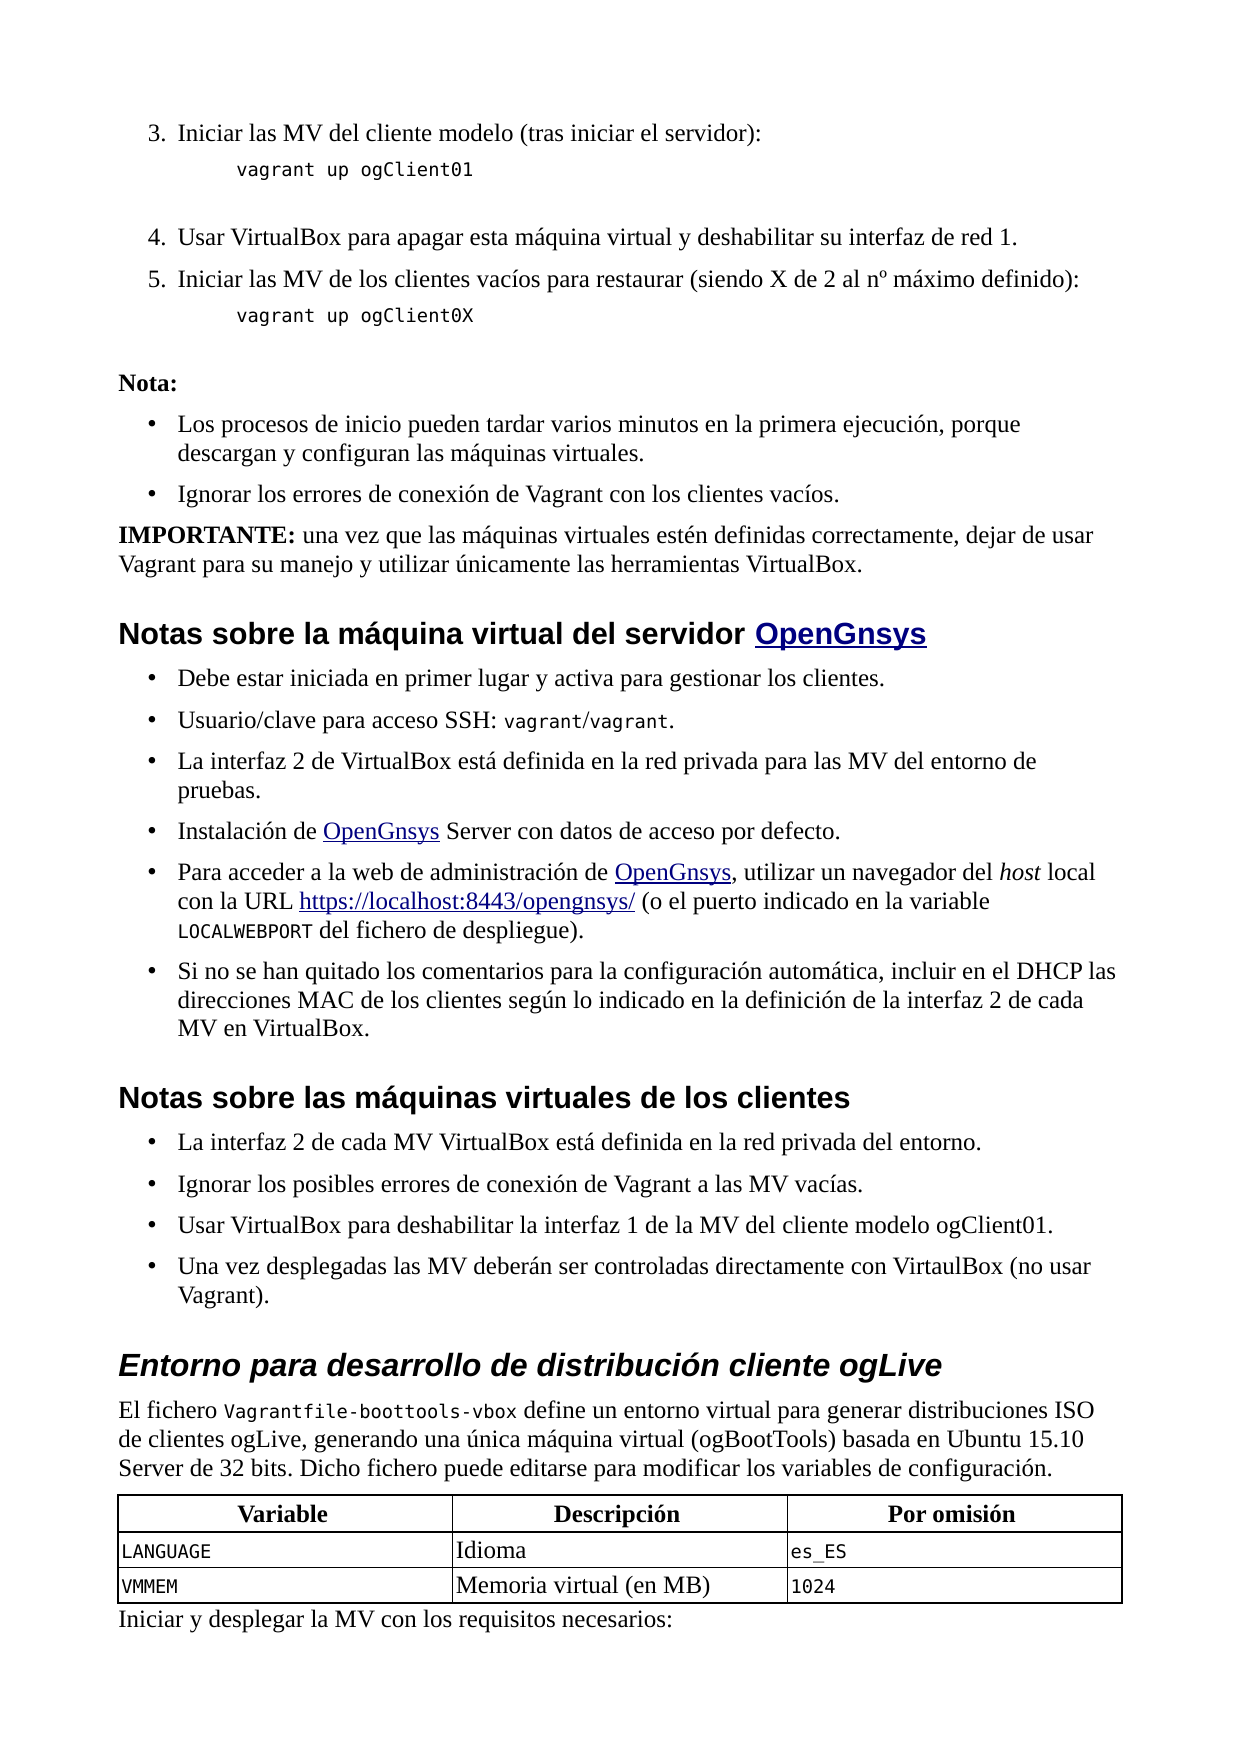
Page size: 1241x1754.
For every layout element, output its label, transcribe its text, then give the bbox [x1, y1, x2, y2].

subtitle Notas sobre la máquina virtual del servidor OpenGnsys [118, 616, 1122, 651]
subtitle Notas sobre las máquinas virtuales de los clientes [118, 1080, 1122, 1115]
list Ignorar los errores de conexión de Vagrant con los clientes vacíos. [148, 479, 1122, 508]
list Los procesos de inicio pueden tardar varios minutos en la primera ejecución, porque descargan y configuran las máquinas virtuales. [148, 409, 1122, 467]
list Una vez desplegadas las MV deberán ser controladas directamente con VirtaulBox (no usar Vagrant). [148, 1251, 1122, 1309]
table_header Por omisión [788, 1496, 1121, 1531]
list Debe estar iniciada en primer lugar y activa para gestionar los clientes. [148, 663, 1122, 692]
list Iniciar las MV de los clientes vacíos para restaurar (siendo X de 2 al nº máximo definido): [148, 264, 1122, 292]
list vagrant up ogClient0X [207, 305, 1063, 327]
list Para acceder a la web de administración de OpenGnsys, utilizar un navegador del host local con la URL ​https://localhost:8443/opengnsys/ (o el puerto indicado en la variable LOCALWEBPORT del fichero de despliegue). [148, 857, 1122, 943]
list Usar VirtualBox para deshabilitar la interfaz 1 de la MV del cliente modelo ogClient01. [148, 1210, 1122, 1239]
list Usuario/clave para acceso SSH: vagrant/vagrant. [148, 705, 1122, 733]
list Usar VirtualBox para apagar esta máquina virtual y deshabilitar su interfaz de red 1. [148, 222, 1122, 251]
table_header Variable [119, 1496, 452, 1531]
text Nota: [118, 368, 1122, 397]
table_cell es_ES [788, 1533, 1121, 1567]
list Instalación de OpenGnsys Server con datos de acceso por defecto. [148, 816, 1122, 845]
table_header Descripción [453, 1496, 787, 1531]
text El fichero Vagrantfile-boottools-vbox define un entorno virtual para generar distribuciones ISO de clientes ogLive, generando una única máquina virtual (ogBootTools) basada en Ubuntu 15.10 Server de 32 bits. Dicho fichero puede editarse para modificar los variables de configuración. [118, 1396, 1122, 1482]
subtitle Entorno para desarrollo de distribución cliente ogLive [118, 1346, 1122, 1383]
list Iniciar las MV del cliente modelo (tras iniciar el servidor): [148, 118, 1122, 147]
table_cell Memoria virtual (en MB) [453, 1568, 787, 1602]
list La interfaz 2 de VirtualBox está definida en la red privada para las MV del entorno de pruebas. [148, 746, 1122, 803]
table_cell Idioma [453, 1533, 787, 1567]
text Iniciar y desplegar la MV con los requisitos necesarios: [118, 1604, 1122, 1633]
list Ignorar los posibles errores de conexión de Vagrant a las MV vacías. [148, 1169, 1122, 1197]
table_cell LANGUAGE [119, 1533, 452, 1567]
table_cell VMMEM [119, 1568, 452, 1602]
list La interfaz 2 de cada MV VirtualBox está definida en la red privada del entorno. [148, 1127, 1122, 1156]
text IMPORTANTE: una vez que las máquinas virtuales estén definidas correctamente, dejar de usar Vagrant para su manejo y utilizar únicamente las herramientas VirtualBox. [118, 521, 1122, 578]
table_cell 1024 [788, 1568, 1121, 1602]
list Si no se han quitado los comentarios para la configuración automática, incluir en el DHCP las direcciones MAC de los clientes según lo indicado en la definición de la interfaz 2 de cada MV en VirtualBox. [148, 956, 1122, 1042]
list vagrant up ogClient01 [207, 159, 1063, 181]
